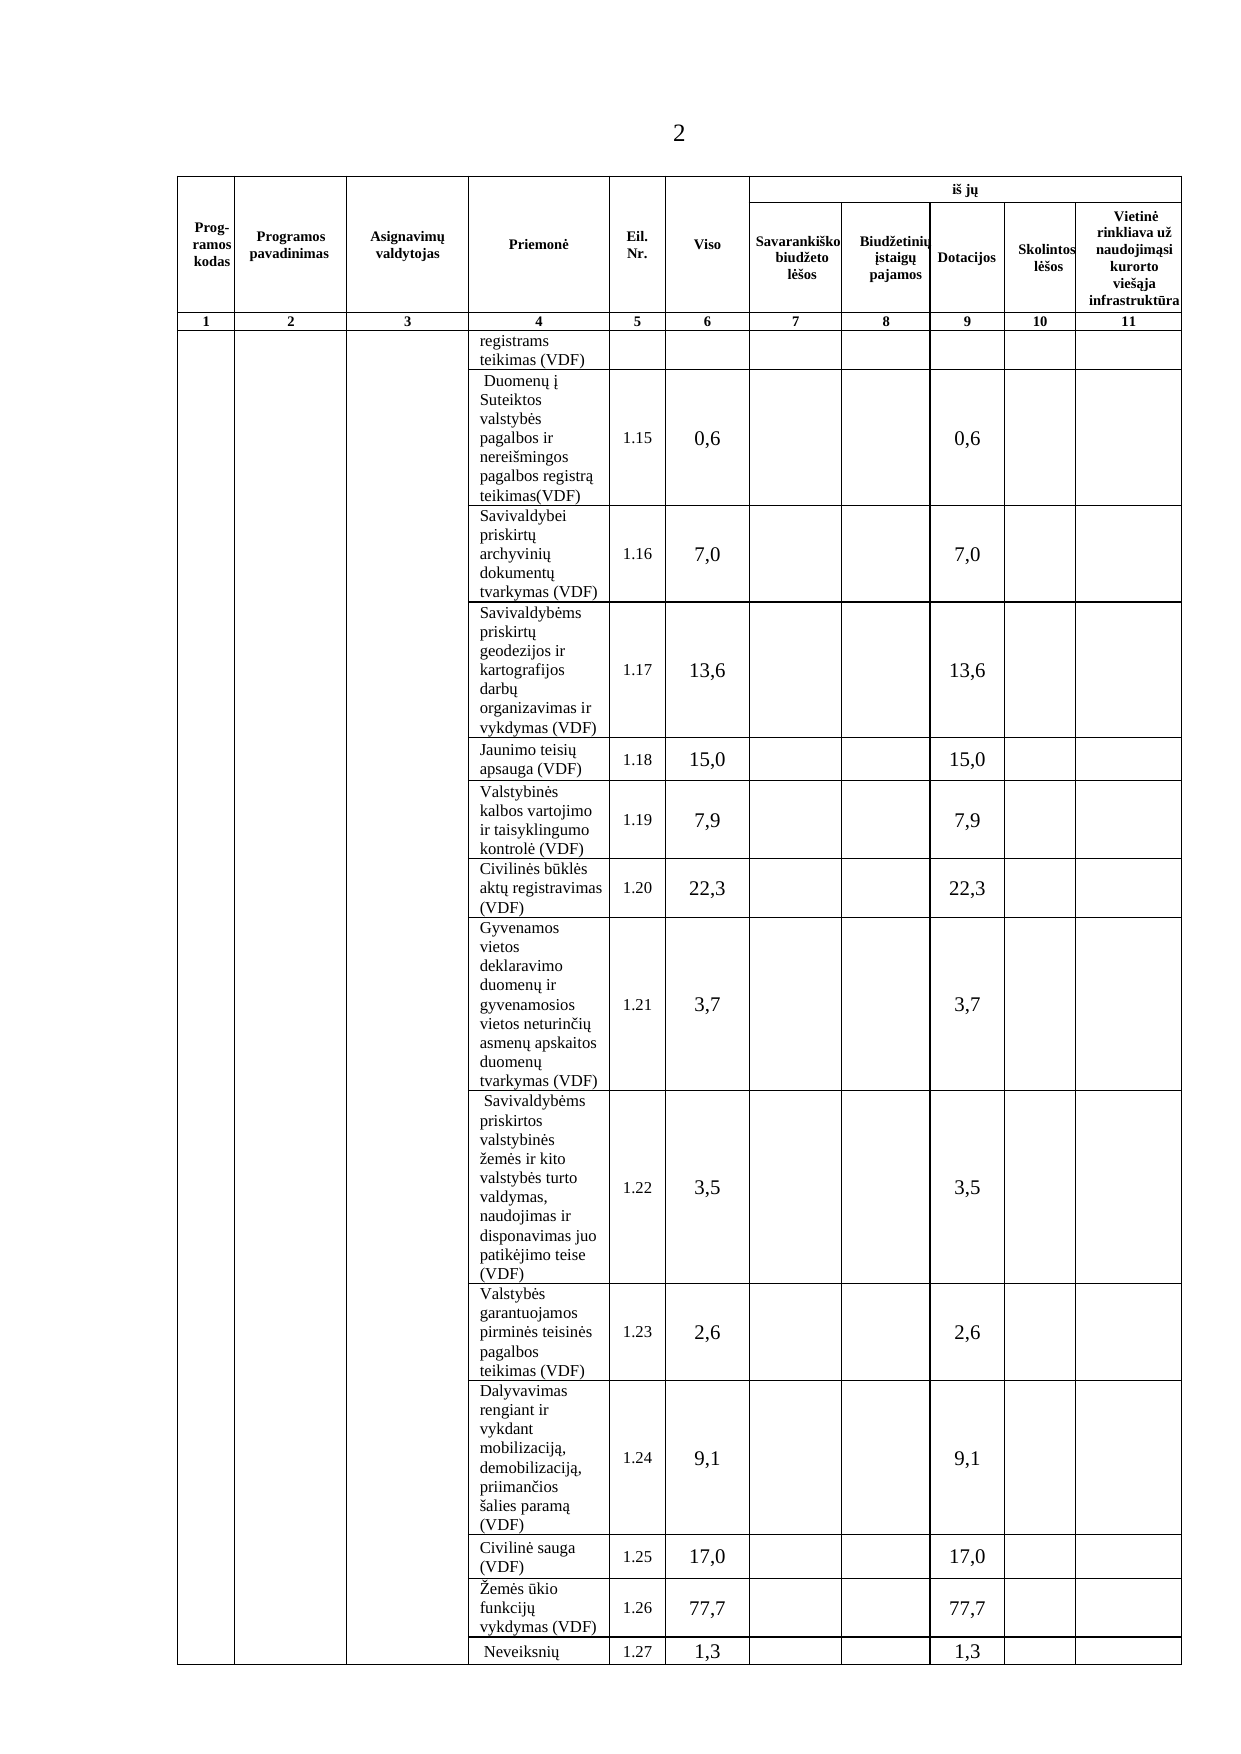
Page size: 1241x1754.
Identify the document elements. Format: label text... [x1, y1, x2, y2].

table_cell 1,3 [666, 1638, 749, 1664]
table_cell 17,0 [931, 1535, 1004, 1578]
table_cell 1.24 [610, 1381, 665, 1534]
table_cell 0,6 [666, 370, 749, 504]
table_cell [842, 1535, 929, 1578]
table_cell [1005, 859, 1075, 917]
table_cell [750, 1381, 841, 1534]
table_cell [842, 370, 929, 504]
table_cell [842, 781, 929, 858]
table_cell [750, 370, 841, 504]
table_cell [1076, 1579, 1181, 1636]
table_cell 3,7 [931, 918, 1004, 1090]
table_cell Savivaldybėms priskirtos valstybinės žemės ir kito valstybės turto valdymas, naudojimas ir disponavimas juo patikėjimo teise (VDF) [469, 1091, 609, 1283]
table_cell 15,0 [666, 738, 749, 780]
table_cell Vietinė rinkliava už naudojimąsi kurorto viešąja infrastruktūra [1076, 203, 1181, 312]
table_cell [842, 1381, 929, 1534]
table_cell [750, 603, 841, 737]
table_cell 10 [1005, 313, 1075, 330]
table_cell [750, 331, 841, 369]
table_cell Dotacijos [931, 203, 1004, 312]
table_cell 2,6 [666, 1284, 749, 1380]
table_cell [1005, 1284, 1075, 1380]
table_header Asignavimų valdytojas [347, 177, 468, 312]
table_cell 11 [1076, 313, 1181, 330]
table_cell [1076, 859, 1181, 917]
table_cell Civilinės būklės aktų registravimas (VDF) [469, 859, 609, 917]
table_cell [1076, 1284, 1181, 1380]
table_cell [842, 603, 929, 737]
table_cell Neveiksnių [469, 1638, 609, 1664]
table_cell 8 [842, 313, 929, 330]
table_cell Savivaldybei priskirtų archyvinių dokumentų tvarkymas (VDF) [469, 506, 609, 601]
table_cell 3,5 [666, 1091, 749, 1283]
table_cell [666, 331, 749, 369]
table_cell [1076, 738, 1181, 780]
table_cell 1.18 [610, 738, 665, 780]
table_cell Civilinė sauga (VDF) [469, 1535, 609, 1578]
table_cell 1.26 [610, 1579, 665, 1636]
table_cell [1005, 603, 1075, 737]
table_cell [1076, 370, 1181, 504]
table_cell 1.25 [610, 1535, 665, 1578]
table_cell 2,6 [931, 1284, 1004, 1380]
table_header Viso [666, 177, 749, 312]
table_cell [931, 331, 1004, 369]
table_cell 3,7 [666, 918, 749, 1090]
table_cell 1.16 [610, 506, 665, 601]
table_cell 1.20 [610, 859, 665, 917]
table_cell [842, 506, 929, 601]
table_cell [1076, 506, 1181, 601]
table_cell 4 [469, 313, 609, 330]
table_cell [750, 1284, 841, 1380]
table_cell 5 [610, 313, 665, 330]
table_cell [1076, 1381, 1181, 1534]
table_cell [1005, 331, 1075, 369]
table_cell 2 [235, 313, 346, 330]
table_cell [750, 859, 841, 917]
table_cell Savivaldybėms priskirtų geodezijos ir kartografijos darbų organizavimas ir vykdymas (VDF) [469, 603, 609, 737]
table_cell Skolintos lėšos [1005, 203, 1075, 312]
table_cell [750, 1535, 841, 1578]
table_cell 13,6 [931, 603, 1004, 737]
table_cell 1 [178, 313, 234, 330]
table_cell [750, 738, 841, 780]
table_cell Žemės ūkio funkcijų vykdymas (VDF) [469, 1579, 609, 1636]
table_cell [750, 1091, 841, 1283]
table_cell 7,0 [666, 506, 749, 601]
table_cell 9,1 [666, 1381, 749, 1534]
table_cell [1076, 1638, 1181, 1664]
table_cell [842, 918, 929, 1090]
table_cell Savarankiško biudžeto lėšos [750, 203, 841, 312]
table_cell [1076, 603, 1181, 737]
table_cell 9 [931, 313, 1004, 330]
table_cell 7,0 [931, 506, 1004, 601]
table_cell [842, 859, 929, 917]
table_cell [842, 738, 929, 780]
table_cell 9,1 [931, 1381, 1004, 1534]
table_cell [1005, 1579, 1075, 1636]
table_header Prog-ramos kodas [178, 177, 234, 312]
table_cell Valstybinės kalbos vartojimo ir taisyklingumo kontrolė (VDF) [469, 781, 609, 858]
table_cell [1005, 370, 1075, 504]
table_cell 0,6 [931, 370, 1004, 504]
table_cell [1005, 781, 1075, 858]
table_cell 77,7 [666, 1579, 749, 1636]
table_cell [842, 1579, 929, 1636]
table_cell [235, 331, 346, 1664]
table_cell [347, 331, 468, 1664]
table_cell 1.17 [610, 603, 665, 737]
table_cell Biudžetinių įstaigų pajamos [842, 203, 929, 312]
table_cell [1076, 1091, 1181, 1283]
table_cell 15,0 [931, 738, 1004, 780]
table_cell [1005, 1091, 1075, 1283]
table_cell 7 [750, 313, 841, 330]
table_cell 7,9 [666, 781, 749, 858]
table_cell [750, 1638, 841, 1664]
table_header iš jų [750, 177, 1181, 202]
table_cell 22,3 [931, 859, 1004, 917]
table_header Programos pavadinimas [235, 177, 346, 312]
table_cell [1076, 331, 1181, 369]
table_cell 77,7 [931, 1579, 1004, 1636]
table_cell [1005, 1381, 1075, 1534]
table_cell [1005, 738, 1075, 780]
table_cell [178, 331, 234, 1664]
table_cell Duomenų į Suteiktos valstybės pagalbos ir nereišmingos pagalbos registrą teikimas(VDF) [469, 370, 609, 504]
table_cell [1005, 506, 1075, 601]
table_cell 1.27 [610, 1638, 665, 1664]
table_cell [842, 331, 929, 369]
table_cell [842, 1091, 929, 1283]
table_cell [1076, 918, 1181, 1090]
table_cell 3,5 [931, 1091, 1004, 1283]
table_cell [1076, 781, 1181, 858]
table_cell [842, 1284, 929, 1380]
table_cell 1.19 [610, 781, 665, 858]
table_cell Valstybės garantuojamos pirminės teisinės pagalbos teikimas (VDF) [469, 1284, 609, 1380]
table_cell 7,9 [931, 781, 1004, 858]
table_cell 13,6 [666, 603, 749, 737]
table_cell [750, 506, 841, 601]
table_cell 1,3 [931, 1638, 1004, 1664]
table_cell 1.15 [610, 370, 665, 504]
table_cell 1.21 [610, 918, 665, 1090]
table_cell [1076, 1535, 1181, 1578]
table_header Eil. Nr. [610, 177, 665, 312]
table_cell [610, 331, 665, 369]
table_cell Gyvenamos vietos deklaravimo duomenų ir gyvenamosios vietos neturinčių asmenų apskaitos duomenų tvarkymas (VDF) [469, 918, 609, 1090]
table_cell [750, 918, 841, 1090]
table_cell 3 [347, 313, 468, 330]
table_cell 6 [666, 313, 749, 330]
table_header Priemonė [469, 177, 609, 312]
table_cell [1005, 1638, 1075, 1664]
table_cell [1005, 1535, 1075, 1578]
table_cell 22,3 [666, 859, 749, 917]
table_cell registrams teikimas (VDF) [469, 331, 609, 369]
table_cell Jaunimo teisių apsauga (VDF) [469, 738, 609, 780]
table_cell 17,0 [666, 1535, 749, 1578]
table_cell 1.22 [610, 1091, 665, 1283]
table_cell 1.23 [610, 1284, 665, 1380]
table_cell [750, 1579, 841, 1636]
table_cell [1005, 918, 1075, 1090]
table_cell [750, 781, 841, 858]
table_cell Dalyvavimas rengiant ir vykdant mobilizaciją, demobilizaciją, priimančios šalies paramą (VDF) [469, 1381, 609, 1534]
table_cell [842, 1638, 929, 1664]
